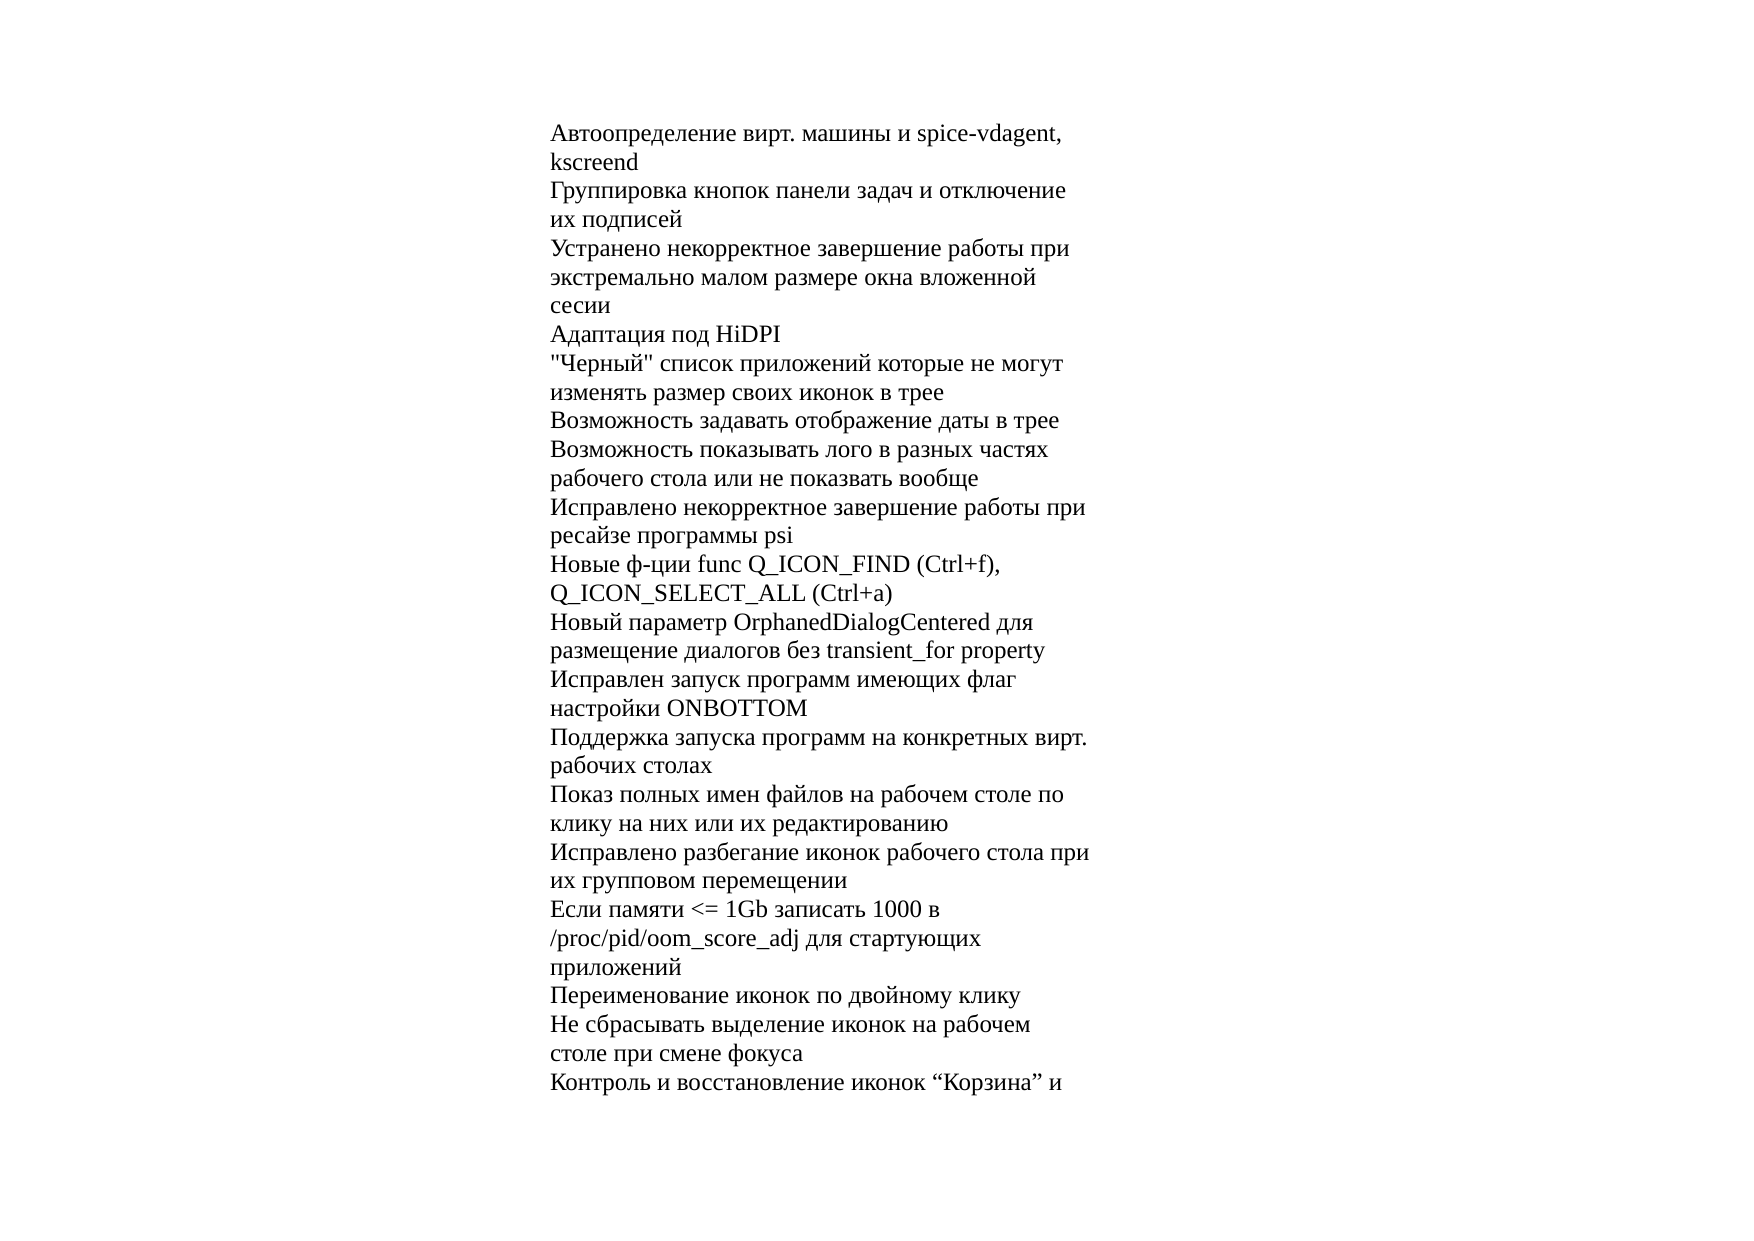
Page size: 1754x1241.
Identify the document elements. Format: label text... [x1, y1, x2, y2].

table_cell [118, 118, 324, 1096]
table_cell Автоопределение вирт. машины и spice-vdagent, kscreend Группировка кнопок панели задач и отключение их подписей Устранено некорректное завершение работы при экстремально малом размере окна вложенной сесии Адаптация под HiDPI "Черный" список приложений которые не могут изменять размер своих иконок в трее Возможность задавать отображение даты в трее Возможность показывать лого в разных частях рабочего стола или не показвать вообще Исправлено некорректное завершение работы при ресайзе программы psi Новые ф-ции func Q_ICON_FIND (Ctrl+f), Q_ICON_SELECT_ALL (Ctrl+a) Новый параметр OrphanedDialogCentered для размещение диалогов без transient_for property Исправлен запуск программ имеющих флаг настройки ONBOTTOM Поддержка запуска программ на конкретных вирт. рабочих столах Показ полных имен файлов на рабочем столе по клику на них или их редактированию Исправлено разбегание иконок рабочего стола при их групповом перемещении Если памяти <= 1Gb записать 1000 в /proc/pid/oom_score_adj для стартующих приложений Переименование иконок по двойному клику Не сбрасывать выделение иконок на рабочем столе при смене фокуса Контроль и восстановление иконок “Корзина” и [550, 118, 1093, 1096]
table_cell [1477, 118, 1636, 1096]
table_cell [1093, 118, 1477, 1096]
table_cell [324, 118, 550, 1096]
